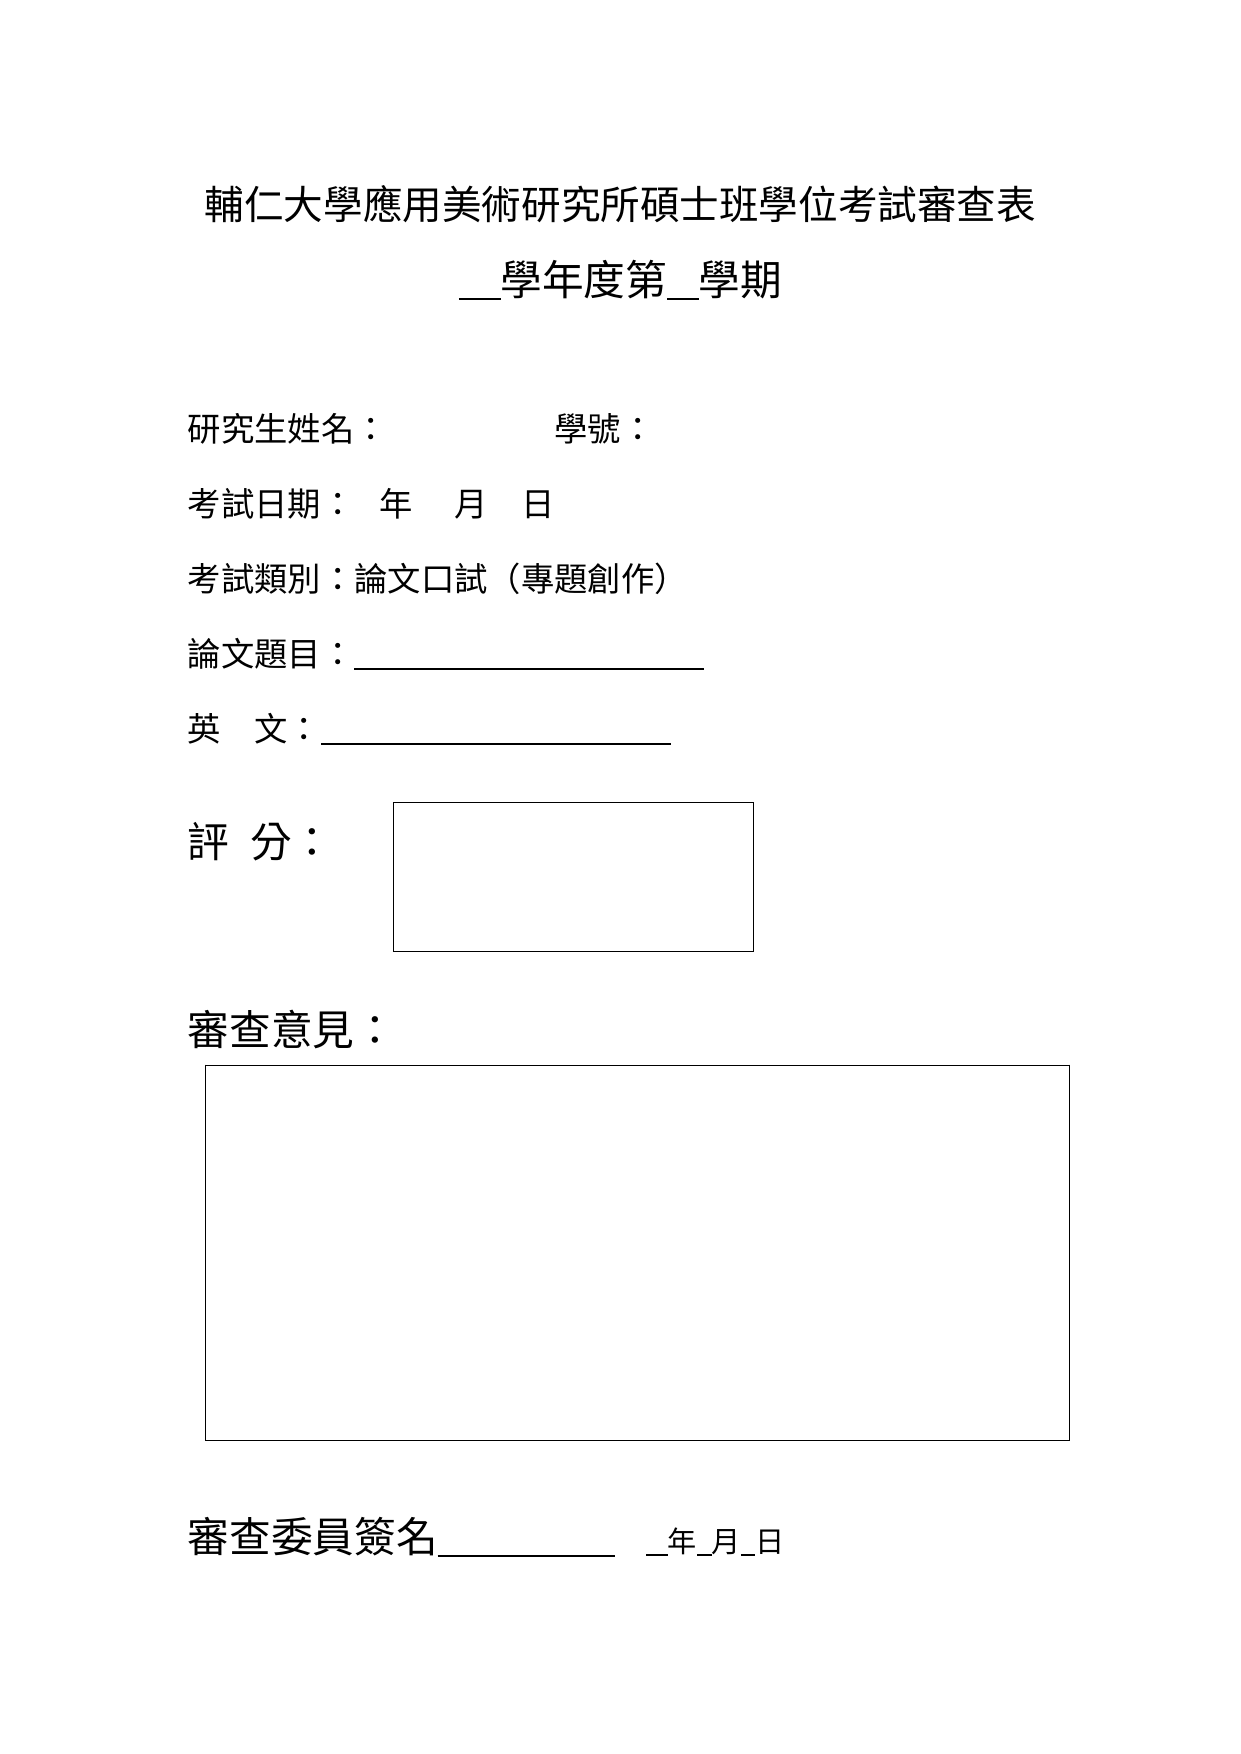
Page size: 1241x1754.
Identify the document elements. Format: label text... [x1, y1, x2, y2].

text 考試日期： 年 月 日 [187, 464, 1053, 539]
text 考試類別：論文口試（專題創作） [187, 539, 1053, 614]
table_header [394, 803, 753, 951]
text 英 文： [187, 689, 1053, 764]
text 研究生姓名： 學號： [187, 389, 1053, 464]
text 論文題目： [187, 614, 1053, 689]
text 輔仁大學應用美術研究所碩士班學位考試審查表 [187, 164, 1053, 239]
text 學年度第 學期 [187, 239, 1053, 314]
text 評 分： [187, 802, 393, 877]
text [754, 802, 1053, 877]
table_header [206, 1066, 1069, 1439]
text 審查委員簽名 年 月 日 [187, 1497, 1053, 1572]
text 審查意見： [187, 989, 1053, 1064]
